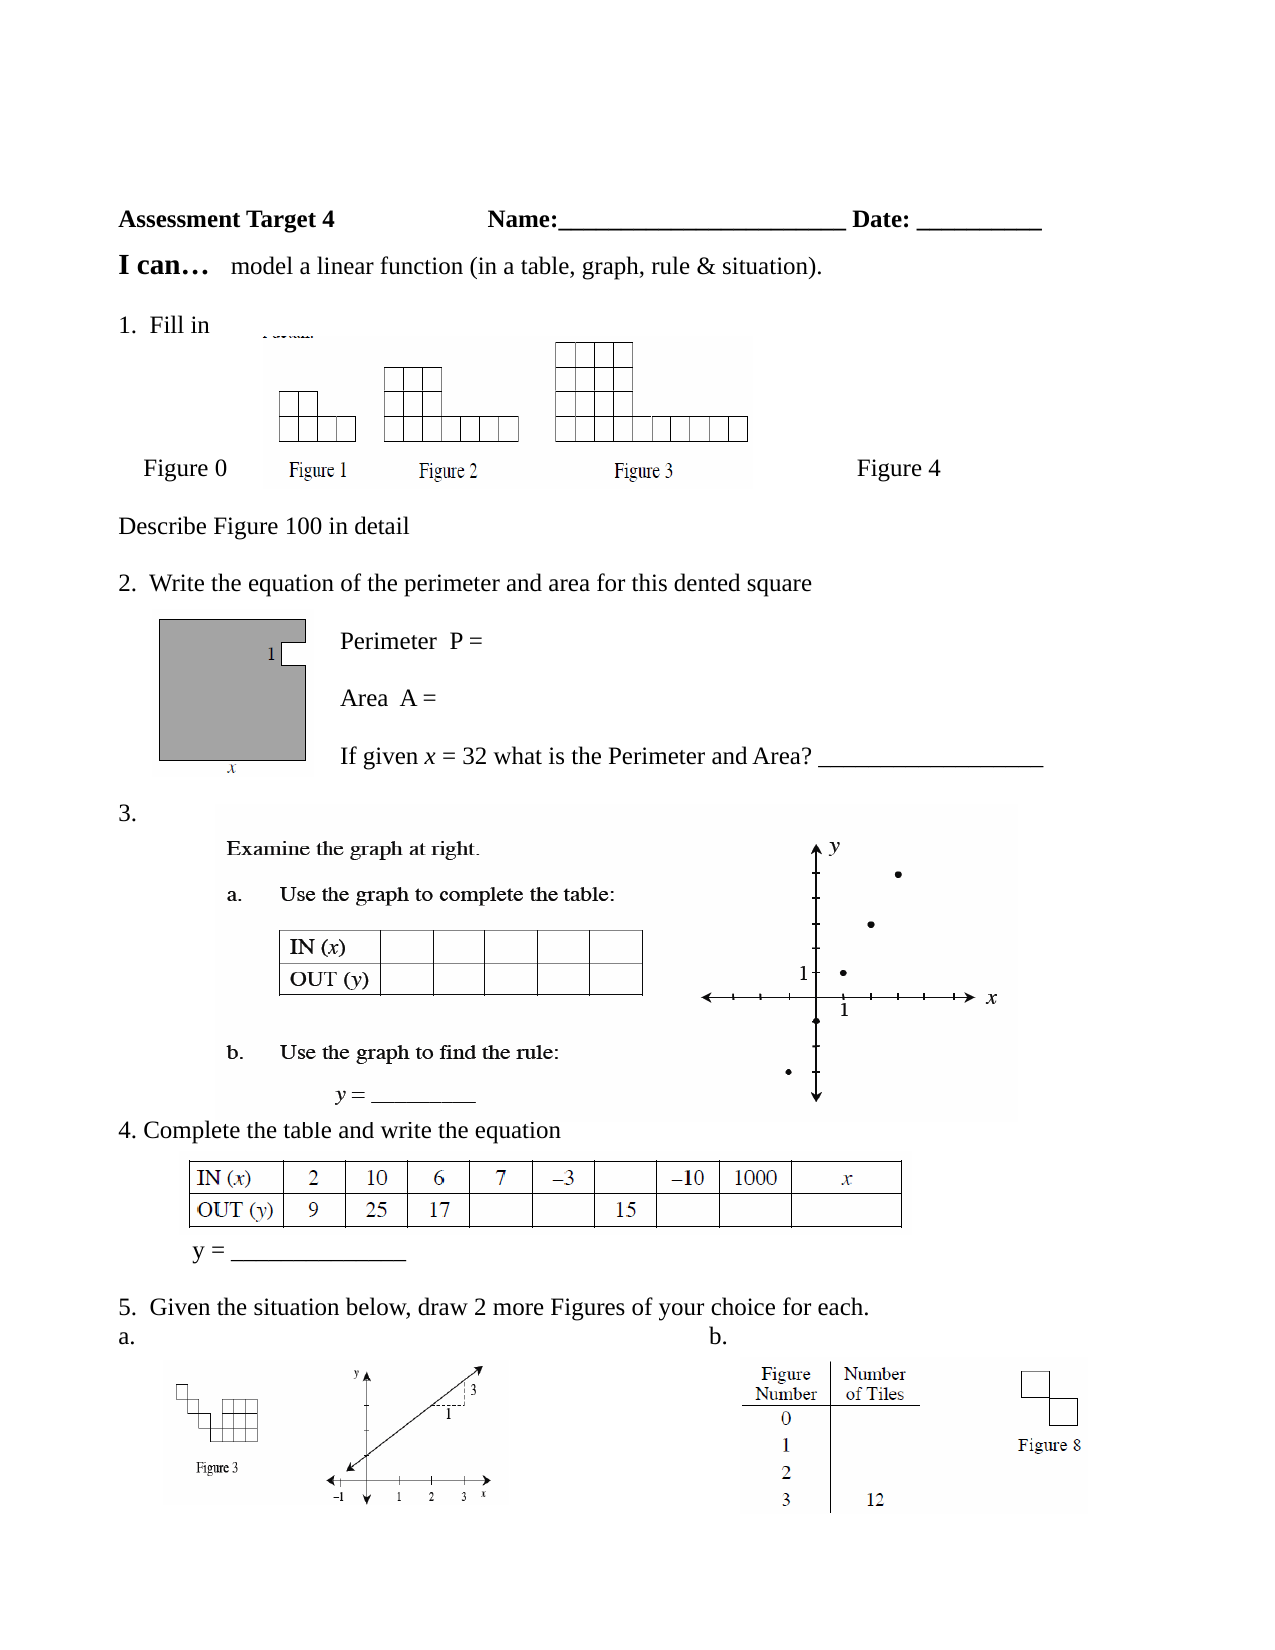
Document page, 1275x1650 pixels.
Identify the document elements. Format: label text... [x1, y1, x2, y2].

text 2. Write the equation of the perimeter and area for this dented square [118, 568, 1157, 597]
text Area A = [314, 683, 1157, 712]
text 4. Complete the table and write the equation [118, 1115, 1157, 1143]
text Assessment Target 4 Name:_______________________ Date: __________ [118, 204, 1157, 233]
text 3. [118, 798, 1157, 827]
text 5. Given the situation below, draw 2 more Figures of your choice for each. [118, 1292, 1157, 1321]
text [118, 683, 151, 712]
text Figure 4 [754, 453, 1157, 482]
text Describe Figure 100 in detail [118, 511, 1157, 540]
text Figure 0 [118, 453, 262, 482]
text y = ______________ [118, 1143, 1157, 1264]
text a. b. [118, 1321, 1157, 1350]
text Perimeter P = [314, 626, 1157, 655]
text 1. Fill in [118, 310, 1157, 338]
picture [151, 609, 314, 777]
text I can… model a linear function (in a table, graph, rule & situation). [118, 247, 1157, 281]
picture [178, 1151, 913, 1235]
text [118, 626, 151, 655]
text If given x = 32 what is the Perimeter and Area? __________________ [314, 741, 1157, 770]
